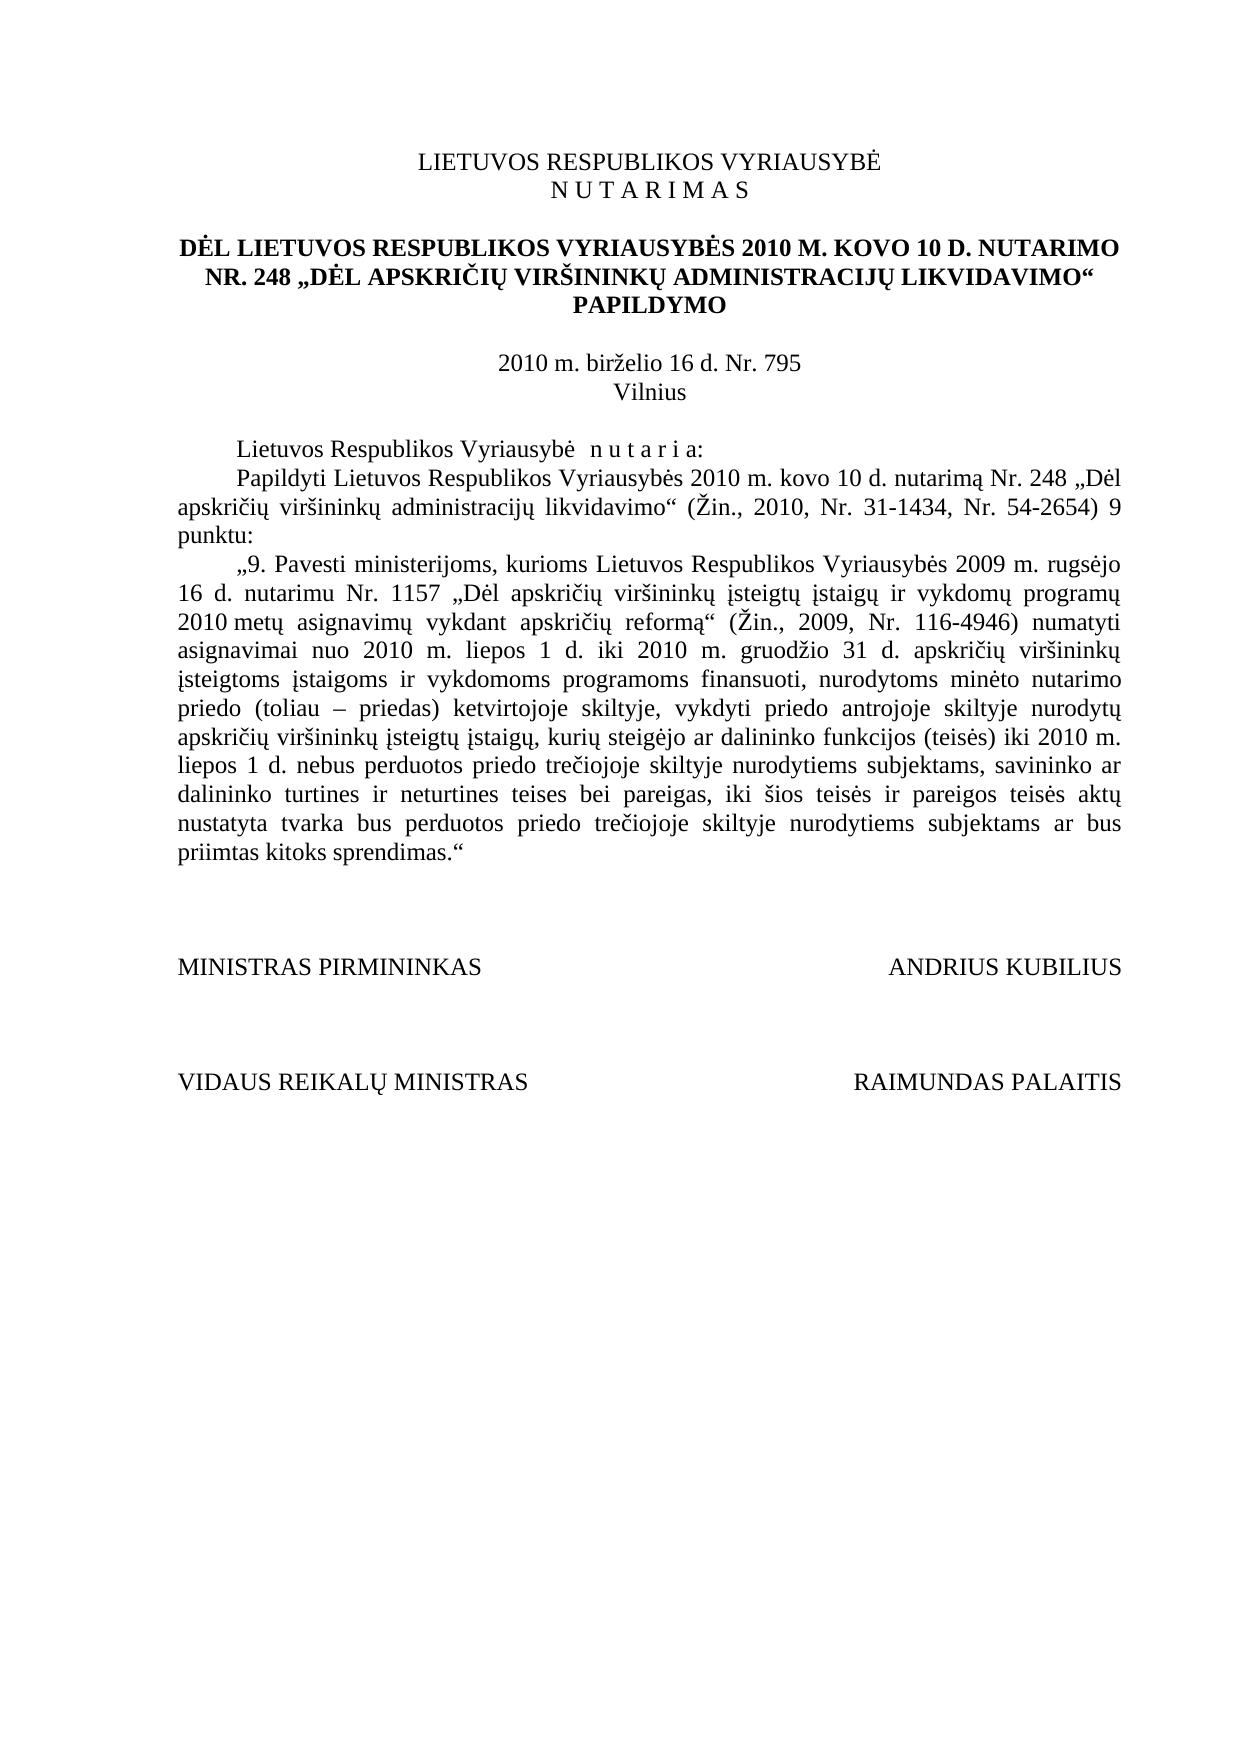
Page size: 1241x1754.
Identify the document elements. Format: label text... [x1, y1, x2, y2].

text Vilnius [177, 377, 1122, 406]
text NR. 248 „DĖL APSKRIČIŲ VIRŠININKŲ ADMINISTRACIJŲ LIKVIDAVIMO“ PAPILDYMO [177, 262, 1122, 319]
text „9. Pavesti ministerijoms, kurioms Lietuvos Respublikos Vyriausybės 2009 m. rugsėjo 16 d. nutarimu Nr. 1157 „Dėl apskričių viršininkų įsteigtų įstaigų ir vykdomų programų 2010 metų asignavimų vykdant apskričių reformą“ (Žin., 2009, Nr. 116-4946) numatyti asignavimai nuo 2010 m. liepos 1 d. iki 2010 m. gruodžio 31 d. apskričių viršininkų įsteigtoms įstaigoms ir vykdomoms programoms finansuoti, nurodytoms minėto nutarimo priedo (toliau – priedas) ketvirtojoje skiltyje, vykdyti priedo antrojoje skiltyje nurodytų apskričių viršininkų įsteigtų įstaigų, kurių steigėjo ar dalininko funkcijos (teisės) iki 2010 m. liepos 1 d. nebus perduotos priedo trečiojoje skiltyje nurodytiems subjektams, savininko ar dalininko turtines ir neturtines teises bei pareigas, iki šios teisės ir pareigos teisės aktų nustatyta tvarka bus perduotos priedo trečiojoje skiltyje nurodytiems subjektams ar bus priimtas kitoks sprendimas.“ [177, 549, 1122, 866]
text DĖL LIETUVOS RESPUBLIKOS VYRIAUSYBĖS 2010 M. KOVO 10 D. NUTARIMO [177, 233, 1122, 262]
text MINISTRAS PIRMININKAS ANDRIUS KUBILIUS [177, 952, 1122, 981]
text Lietuvos Respublikos Vyriausybė nutaria: [177, 434, 1122, 463]
text 2010 m. birželio 16 d. Nr. 795 [177, 348, 1122, 377]
text Lietuvos Respublikos Vyriausybė [177, 147, 1122, 176]
text VIDAUS REIKALŲ MINISTRAS RAIMUNDAS PALAITIS [177, 1067, 1122, 1096]
text Papildyti Lietuvos Respublikos Vyriausybės 2010 m. kovo 10 d. nutarimą Nr. 248 „Dėl apskričių viršininkų administracijų likvidavimo“ (Žin., 2010, Nr. 31-1434, Nr. 54-2654) 9 punktu: [177, 463, 1122, 549]
text NUTARIMAS [177, 176, 1122, 204]
